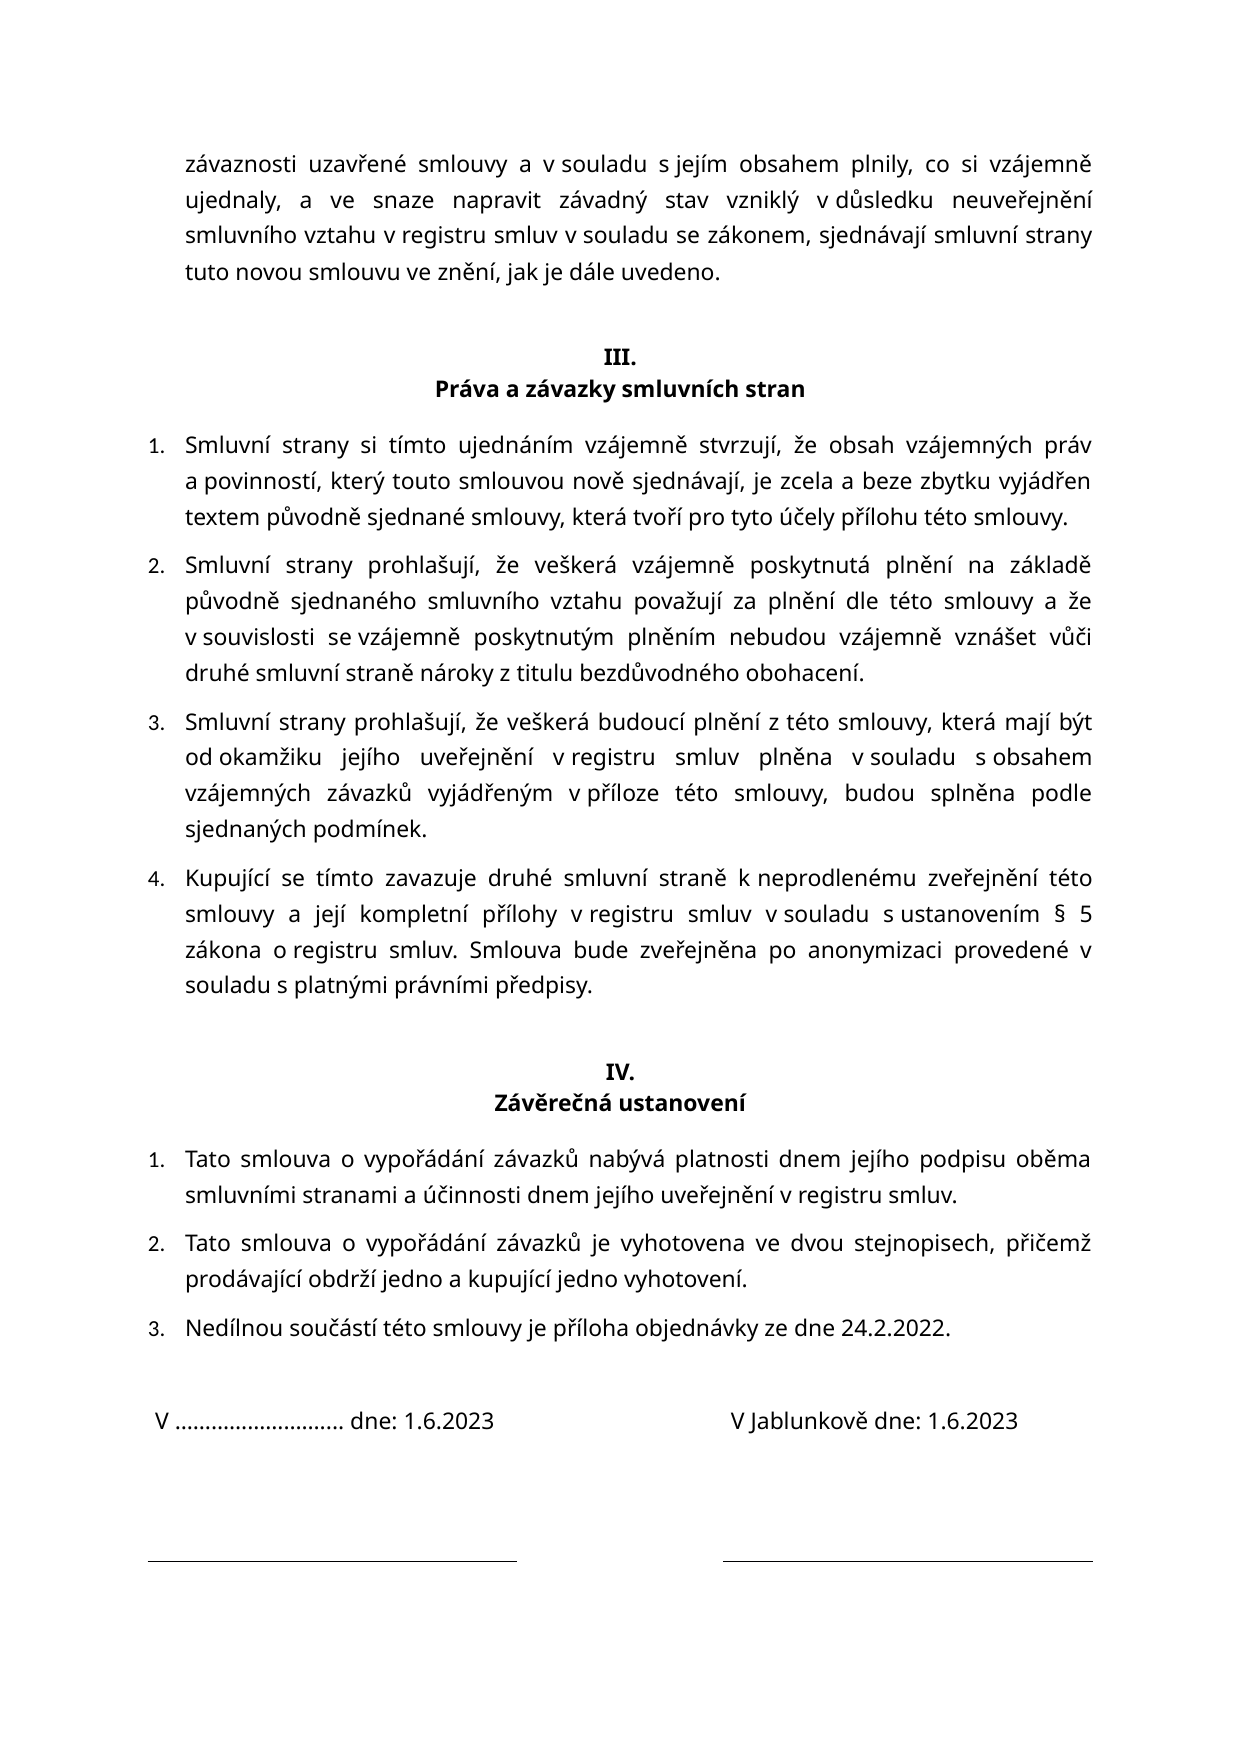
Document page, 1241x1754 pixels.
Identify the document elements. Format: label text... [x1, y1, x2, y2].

table_header V ……………….……... dne: 1.6.2023 [148, 1405, 517, 1461]
list Smluvní strany si tímto ujednáním vzájemně stvrzují, že obsah vzájemných práv a povinností, který touto smlouvou nově sjednávají, je zcela a beze zbytku vyjádřen textem původně sjednané smlouvy, která tvoří pro tyto účely přílohu této smlouvy. [148, 429, 1093, 532]
list Tato smlouva o vypořádání závazků je vyhotovena ve dvou stejnopisech, přičemž prodávající obdrží jedno a kupující jedno vyhotovení. [148, 1227, 1093, 1294]
text IV. Závěrečná ustanovení [148, 1055, 1093, 1118]
table_header V Jablunkově dne: 1.6.2023 [723, 1405, 1093, 1461]
table_cell [148, 1461, 517, 1561]
list Nedílnou součástí této smlouvy je příloha objednávky ze dne 24.2.2022. [148, 1312, 1093, 1343]
list Smluvní strany prohlašují, že veškerá budoucí plnění z této smlouvy, která mají být od okamžiku jejího uveřejnění v registru smluv plněna v souladu s obsahem vzájemných závazků vyjádřeným v příloze této smlouvy, budou splněna podle sjednaných podmínek. [148, 705, 1093, 844]
table_header [517, 1405, 723, 1461]
text III. Práva a závazky smluvních stran [148, 341, 1093, 404]
list závaznosti uzavřené smlouvy a v souladu s jejím obsahem plnily, co si vzájemně ujednaly, a ve snaze napravit závadný stav vzniklý v důsledku neuveřejnění smluvního vztahu v registru smluv v souladu se zákonem, sjednávají smluvní strany tuto novou smlouvu ve znění, jak je dále uvedeno. [148, 148, 1093, 287]
list Kupující se tímto zavazuje druhé smluvní straně k neprodlenému zveřejnění této smlouvy a její kompletní přílohy v registru smluv v souladu s ustanovením § 5 zákona o registru smluv. Smlouva bude zveřejněna po anonymizaci provedené v souladu s platnými právními předpisy. [148, 862, 1093, 1001]
table_cell [517, 1461, 723, 1561]
list Tato smlouva o vypořádání závazků nabývá platnosti dnem jejího podpisu oběma smluvními stranami a účinnosti dnem jejího uveřejnění v registru smluv. [148, 1143, 1093, 1210]
list Smluvní strany prohlašují, že veškerá vzájemně poskytnutá plnění na základě původně sjednaného smluvního vztahu považují za plnění dle této smlouvy a že v souvislosti se vzájemně poskytnutým plněním nebudou vzájemně vznášet vůči druhé smluvní straně nároky z titulu bezdůvodného obohacení. [148, 549, 1093, 688]
table_cell [723, 1461, 1093, 1561]
